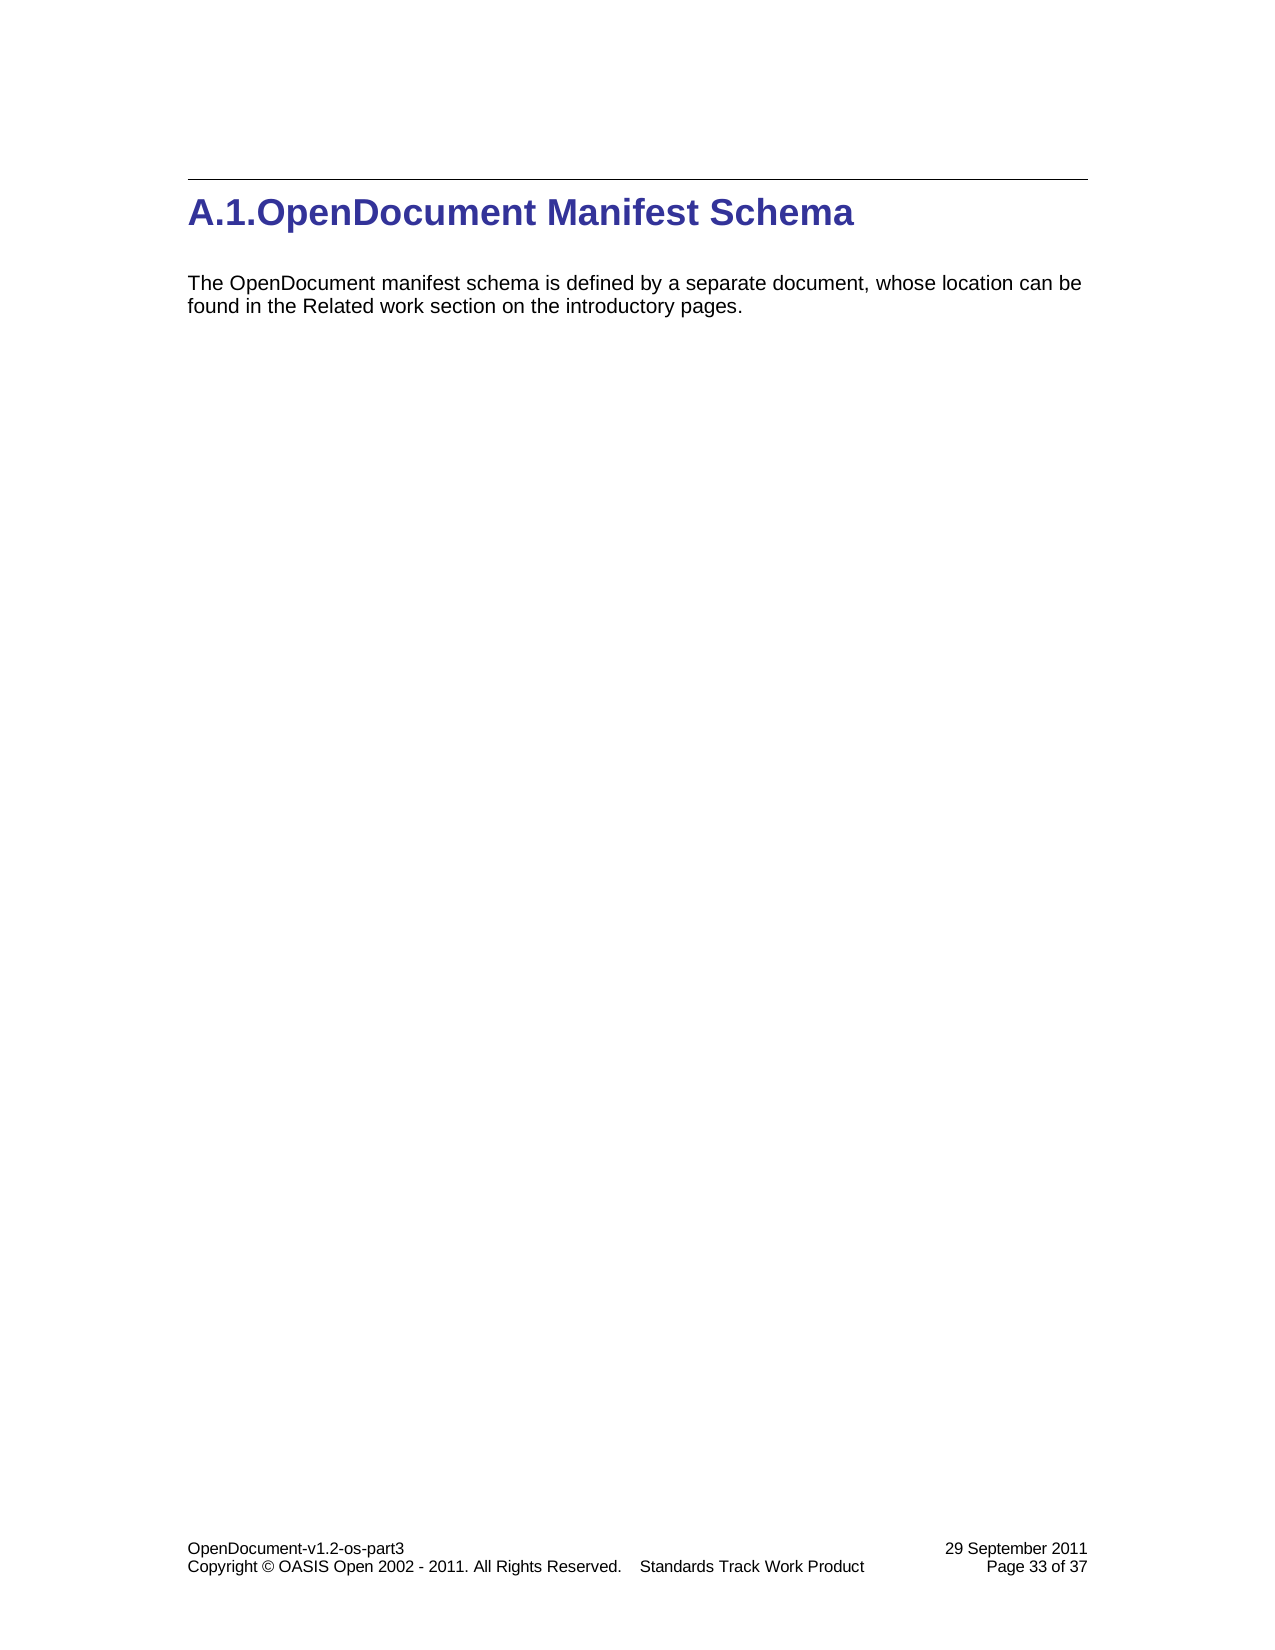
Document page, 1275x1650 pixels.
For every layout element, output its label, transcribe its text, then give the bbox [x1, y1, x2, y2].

text The OpenDocument manifest schema is defined by a separate document, whose location can be found in the Related work section on the introductory pages. [187, 271, 1088, 318]
